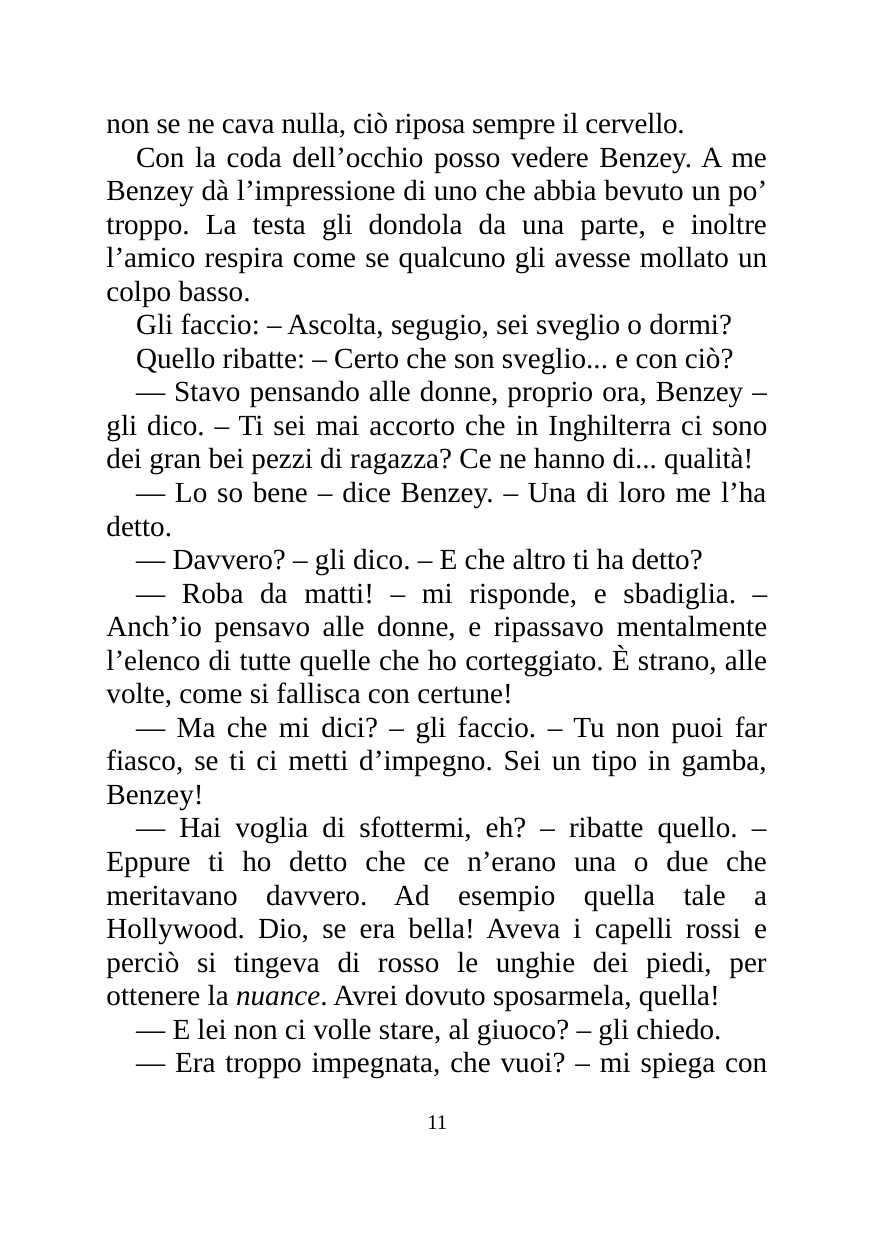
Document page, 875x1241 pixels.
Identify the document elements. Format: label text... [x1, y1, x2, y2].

text — Stavo pensando alle donne, proprio ora, Benzey – gli dico. – Ti sei mai accorto che in Inghilterra ci sono dei gran bei pezzi di ragazza? Ce ne hanno di... qualità! [106, 374, 768, 475]
text — Hai voglia di sfottermi, eh? – ribatte quello. – Eppure ti ho detto che ce n’erano una o due che meritavano davvero. Ad esempio quella tale a Hollywood. Dio, se era bella! Aveva i capelli rossi e perciò si tingeva di rosso le unghie dei piedi, per ottenere la nuance. Avrei dovuto sposarmela, quella! [106, 811, 768, 1012]
text Gli faccio: – Ascolta, segugio, sei sveglio o dormi? [106, 307, 768, 341]
text Con la coda dell’occhio posso vedere Benzey. A me Benzey dà l’impressione di uno che abbia bevuto un po’ troppo. La testa gli dondola da una parte, e inoltre l’amico respira come se qualcuno gli avesse mollato un colpo basso. [106, 140, 768, 307]
text — Lo so bene – dice Benzey. – Una di loro me l’ha detto. [106, 475, 768, 542]
text — Roba da matti! – mi risponde, e sbadiglia. – Anch’io pensavo alle donne, e ripassavo mentalmente l’elenco di tutte quelle che ho corteggiato. È strano, alle volte, come si fallisca con certune! [106, 576, 768, 710]
text — E lei non ci volle stare, al giuoco? – gli chiedo. [106, 1012, 768, 1045]
text non se ne cava nulla, ciò riposa sempre il cervello. [106, 106, 768, 140]
text — Ma che mi dici? – gli faccio. – Tu non puoi far fiasco, se ti ci metti d’impegno. Sei un tipo in gamba, Benzey! [106, 710, 768, 811]
text Quello ribatte: – Certo che son sveglio... e con ciò? [106, 341, 768, 374]
text — Davvero? – gli dico. – E che altro ti ha detto? [106, 542, 768, 576]
text — Era troppo impegnata, che vuoi? – mi spiega con [106, 1045, 768, 1079]
